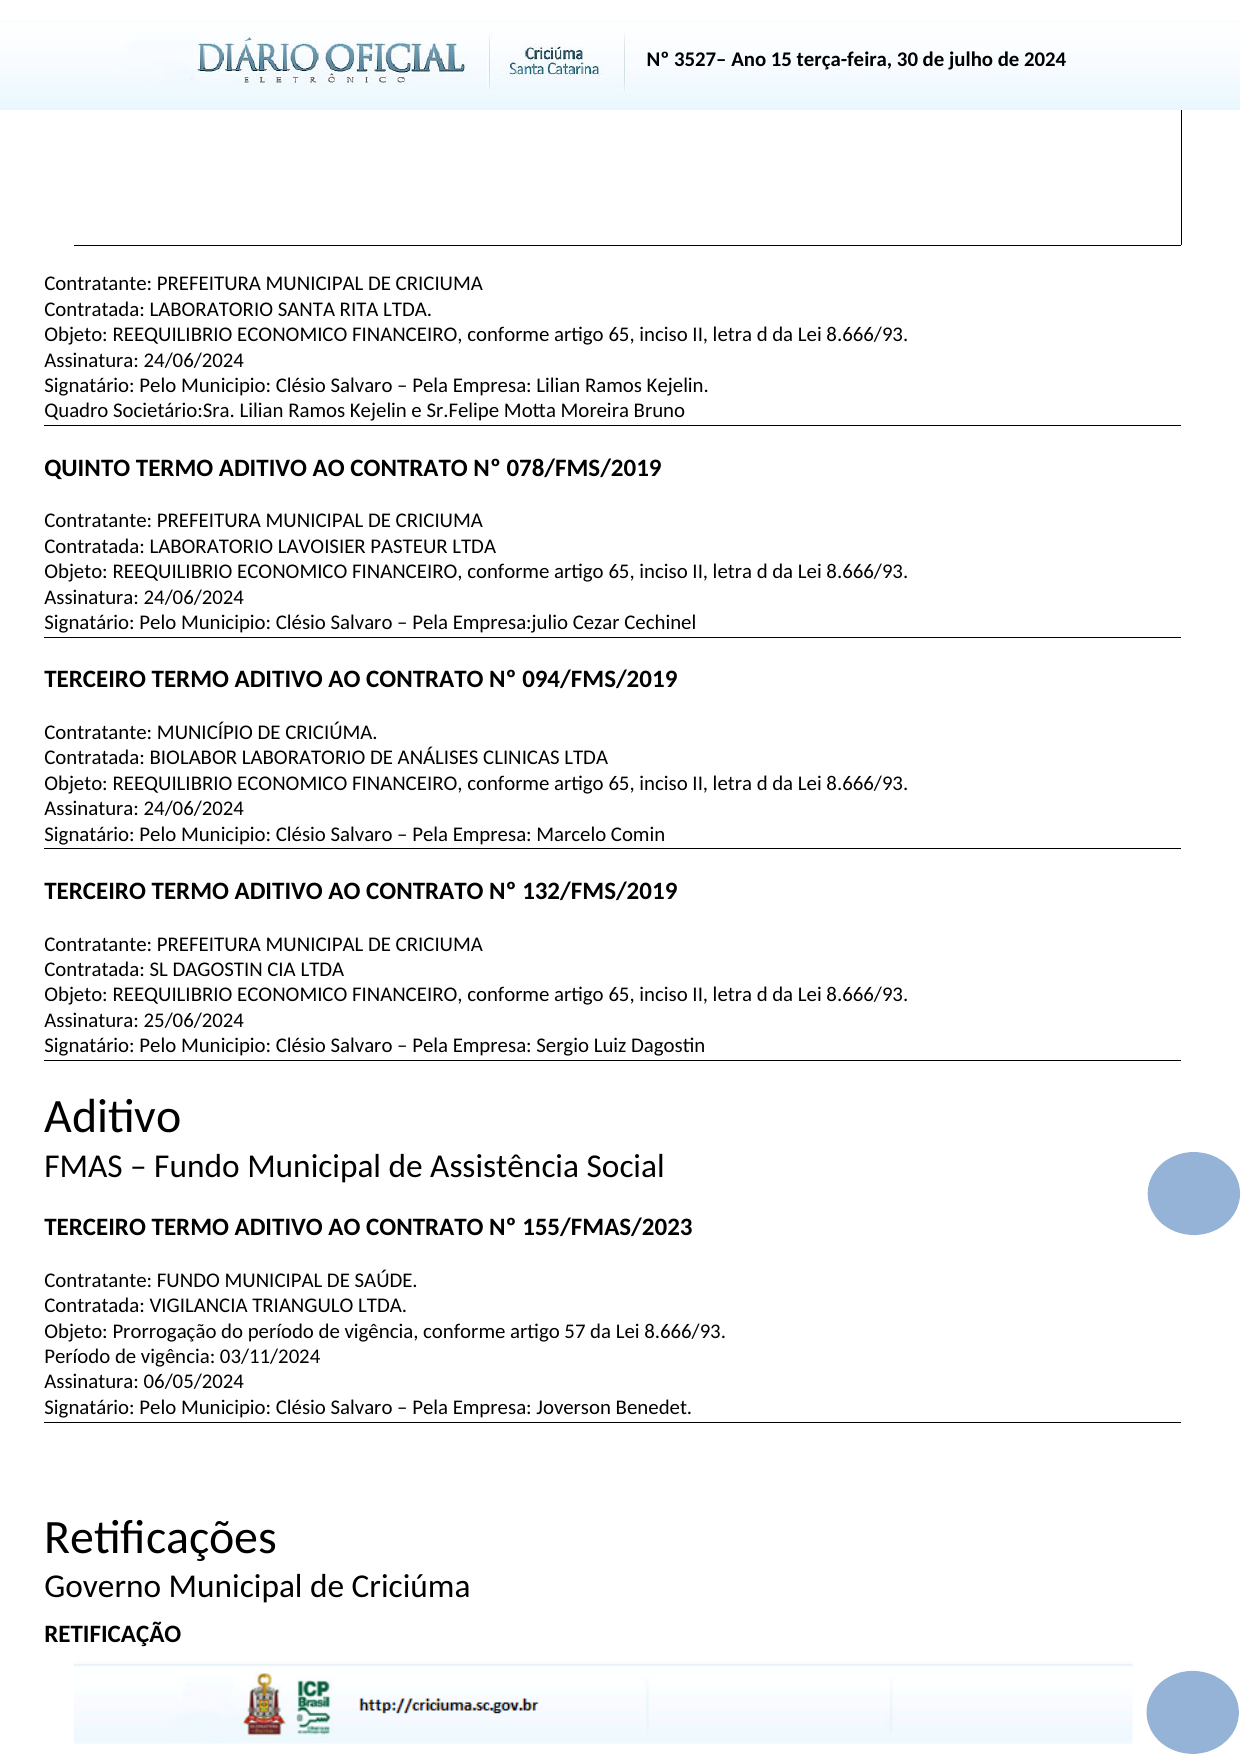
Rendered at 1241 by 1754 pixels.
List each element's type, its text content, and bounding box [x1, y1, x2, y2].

text Assinatura: 25/06/2024 [44, 1007, 1181, 1032]
text Aditivo [44, 1086, 1181, 1145]
text Contratante: FUNDO MUNICIPAL DE SAÚDE. [44, 1267, 1181, 1292]
text Contratante: PREFEITURA MUNICIPAL DE CRICIUMA [44, 271, 1181, 296]
text Contratada: LABORATORIO LAVOISIER PASTEUR LTDA [44, 533, 1181, 558]
text FMAS – Fundo Municipal de Assistência Social [44, 1145, 1181, 1186]
text TERCEIRO TERMO ADITIVO AO CONTRATO Nº 132/FMS/2019 [44, 875, 1181, 905]
text Retificações [44, 1507, 1181, 1565]
text Assinatura: 24/06/2024 [44, 584, 1181, 609]
text Objeto: Prorrogação do período de vigência, conforme artigo 57 da Lei 8.666/93. [44, 1318, 1181, 1343]
text Contratante: PREFEITURA MUNICIPAL DE CRICIUMA [44, 931, 1181, 956]
text Período de vigência: 03/11/2024 [44, 1343, 1181, 1369]
text TERCEIRO TERMO ADITIVO AO CONTRATO Nº 155/FMAS/2023 [44, 1211, 1181, 1242]
text Objeto: REEQUILIBRIO ECONOMICO FINANCEIRO, conforme artigo 65, inciso II, letra d da Lei 8.666/93. [44, 321, 1181, 347]
text Signatário: Pelo Municipio: Clésio Salvaro – Pela Empresa: Lilian Ramos Kejelin. [44, 372, 1181, 398]
text Assinatura: 06/05/2024 [44, 1369, 1181, 1394]
text Contratada: VIGILANCIA TRIANGULO LTDA. [44, 1292, 1181, 1318]
text RETIFICAÇÃO [44, 1618, 1181, 1649]
text Signatário: Pelo Municipio: Clésio Salvaro – Pela Empresa: Sergio Luiz Dagostin [44, 1032, 1181, 1060]
text Contratante: MUNICÍPIO DE CRICIÚMA. [44, 719, 1181, 744]
text Assinatura: 24/06/2024 [44, 795, 1181, 821]
text Contratada: SL DAGOSTIN CIA LTDA [44, 956, 1181, 982]
text Objeto: REEQUILIBRIO ECONOMICO FINANCEIRO, conforme artigo 65, inciso II, letra d da Lei 8.666/93. [44, 770, 1181, 795]
text Objeto: REEQUILIBRIO ECONOMICO FINANCEIRO, conforme artigo 65, inciso II, letra d da Lei 8.666/93. [44, 982, 1181, 1007]
text QUINTO TERMO ADITIVO AO CONTRATO Nº 078/FMS/2019 [44, 452, 1181, 482]
text Contratada: LABORATORIO SANTA RITA LTDA. [44, 296, 1181, 321]
text Signatário: Pelo Municipio: Clésio Salvaro – Pela Empresa:julio Cezar Cechinel [44, 609, 1181, 637]
text Contratada: BIOLABOR LABORATORIO DE ANÁLISES CLINICAS LTDA [44, 744, 1181, 770]
text Contratante: PREFEITURA MUNICIPAL DE CRICIUMA [44, 508, 1181, 533]
text Objeto: REEQUILIBRIO ECONOMICO FINANCEIRO, conforme artigo 65, inciso II, letra d da Lei 8.666/93. [44, 558, 1181, 584]
text Signatário: Pelo Municipio: Clésio Salvaro – Pela Empresa: Marcelo Comin [44, 821, 1181, 848]
text Assinatura: 24/06/2024 [44, 347, 1181, 372]
text TERCEIRO TERMO ADITIVO AO CONTRATO Nº 094/FMS/2019 [44, 663, 1181, 694]
text Governo Municipal de Criciúma [44, 1565, 1181, 1606]
text Signatário: Pelo Municipio: Clésio Salvaro – Pela Empresa: Joverson Benedet. [44, 1394, 1181, 1422]
text Quadro Societário:Sra. Lilian Ramos Kejelin e Sr.Felipe Motta Moreira Bruno [44, 398, 1181, 425]
